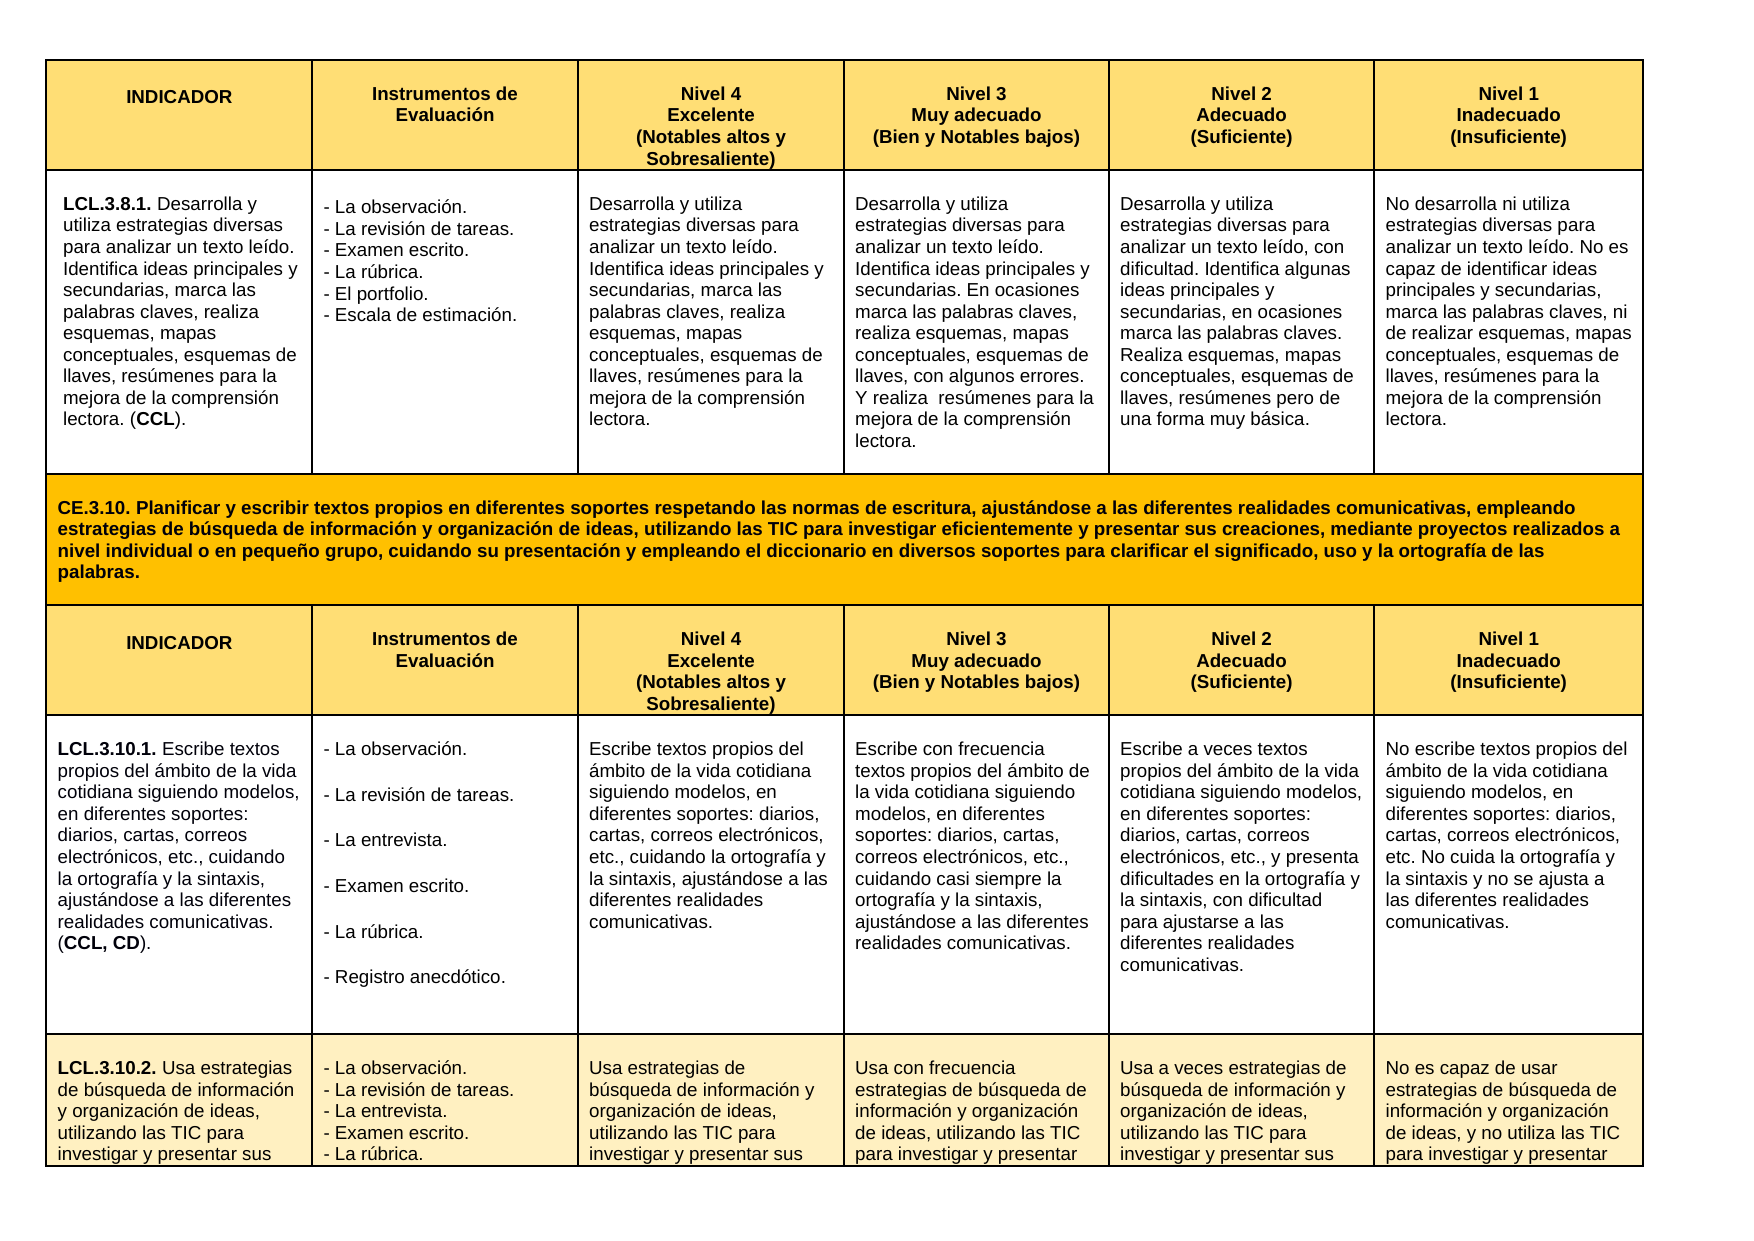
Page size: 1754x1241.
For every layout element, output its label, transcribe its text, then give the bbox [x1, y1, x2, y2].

table_cell INDICADOR [47, 606, 311, 714]
table_cell - La observación. - La revisión de tareas. - La entrevista. - Examen escrito. - La rúbrica. - Registro anecdótico. [313, 716, 577, 1033]
table_cell Nivel 3 Muy adecuado (Bien y Notables bajos) [845, 606, 1108, 714]
table_cell Escribe con frecuencia textos propios del ámbito de la vida cotidiana siguiendo modelos, en diferentes soportes: diarios, cartas, correos electrónicos, etc., cuidando casi siempre la ortografía y la sintaxis, ajustándose a las diferentes realidades comunicativas. [845, 716, 1108, 1033]
table_cell No desarrolla ni utiliza estrategias diversas para analizar un texto leído. No es capaz de identificar ideas principales y secundarias, marca las palabras claves, ni de realizar esquemas, mapas conceptuales, esquemas de llaves, resúmenes para la mejora de la comprensión lectora. [1375, 171, 1642, 473]
table_cell - La observación. - La revisión de tareas. - La entrevista. - Examen escrito. - La rúbrica. [313, 1035, 577, 1165]
table_cell Usa con frecuencia estrategias de búsqueda de información y organización de ideas, utilizando las TIC para investigar y presentar [845, 1035, 1108, 1165]
table_cell Desarrolla y utiliza estrategias diversas para analizar un texto leído, con dificultad. Identifica algunas ideas principales y secundarias, en ocasiones marca las palabras claves. Realiza esquemas, mapas conceptuales, esquemas de llaves, resúmenes pero de una forma muy básica. [1110, 171, 1373, 473]
table_cell Nivel 4 Excelente (Notables altos y Sobresaliente) [579, 606, 843, 714]
table_cell Instrumentos de Evaluación [313, 61, 577, 169]
table_cell Nivel 4 Excelente (Notables altos y Sobresaliente) [579, 61, 843, 169]
table_cell LCL.3.10.1. Escribe textos propios del ámbito de la vida cotidiana siguiendo modelos, en diferentes soportes: diarios, cartas, correos electrónicos, etc., cuidando la ortografía y la sintaxis, ajustándose a las diferentes realidades comunicativas. (CCL, CD). [47, 716, 311, 1033]
table_cell Nivel 2 Adecuado (Suficiente) [1110, 606, 1373, 714]
table_cell No es capaz de usar estrategias de búsqueda de información y organización de ideas, y no utiliza las TIC para investigar y presentar [1375, 1035, 1642, 1165]
table_cell Instrumentos de Evaluación [313, 606, 577, 714]
table_cell Desarrolla y utiliza estrategias diversas para analizar un texto leído. Identifica ideas principales y secundarias, marca las palabras claves, realiza esquemas, mapas conceptuales, esquemas de llaves, resúmenes para la mejora de la comprensión lectora. [579, 171, 843, 473]
table_cell - La observación. - La revisión de tareas. - Examen escrito. - La rúbrica. - El portfolio. - Escala de estimación. [313, 171, 577, 473]
table_cell Nivel 1 Inadecuado (Insuficiente) [1375, 61, 1642, 169]
table_cell INDICADOR [47, 61, 311, 169]
table_cell Nivel 2 Adecuado (Suficiente) [1110, 61, 1373, 169]
table_cell LCL.3.10.2. Usa estrategias de búsqueda de información y organización de ideas, utilizando las TIC para investigar y presentar sus [47, 1035, 311, 1165]
table_cell Desarrolla y utiliza estrategias diversas para analizar un texto leído. Identifica ideas principales y secundarias. En ocasiones marca las palabras claves, realiza esquemas, mapas conceptuales, esquemas de llaves, con algunos errores. Y realiza resúmenes para la mejora de la comprensión lectora. [845, 171, 1108, 473]
table_cell Escribe textos propios del ámbito de la vida cotidiana siguiendo modelos, en diferentes soportes: diarios, cartas, correos electrónicos, etc., cuidando la ortografía y la sintaxis, ajustándose a las diferentes realidades comunicativas. [579, 716, 843, 1033]
table_cell Usa a veces estrategias de búsqueda de información y organización de ideas, utilizando las TIC para investigar y presentar sus [1110, 1035, 1373, 1165]
table_cell CE.3.10. Planificar y escribir textos propios en diferentes soportes respetando las normas de escritura, ajustándose a las diferentes realidades comunicativas, empleando estrategias de búsqueda de información y organización de ideas, utilizando las TIC para investigar eficientemente y presentar sus creaciones, mediante proyectos realizados a nivel individual o en pequeño grupo, cuidando su presentación y empleando el diccionario en diversos soportes para clarificar el significado, uso y la ortografía de las palabras. [47, 475, 1642, 604]
table_cell LCL.3.8.1. Desarrolla y utiliza estrategias diversas para analizar un texto leído. Identifica ideas principales y secundarias, marca las palabras claves, realiza esquemas, mapas conceptuales, esquemas de llaves, resúmenes para la mejora de la comprensión lectora. (CCL). [47, 171, 311, 473]
table_cell Nivel 1 Inadecuado (Insuficiente) [1375, 606, 1642, 714]
table_cell Nivel 3 Muy adecuado (Bien y Notables bajos) [845, 61, 1108, 169]
table_cell Escribe a veces textos propios del ámbito de la vida cotidiana siguiendo modelos, en diferentes soportes: diarios, cartas, correos electrónicos, etc., y presenta dificultades en la ortografía y la sintaxis, con dificultad para ajustarse a las diferentes realidades comunicativas. [1110, 716, 1373, 1033]
table_cell Usa estrategias de búsqueda de información y organización de ideas, utilizando las TIC para investigar y presentar sus [579, 1035, 843, 1165]
table_cell No escribe textos propios del ámbito de la vida cotidiana siguiendo modelos, en diferentes soportes: diarios, cartas, correos electrónicos, etc. No cuida la ortografía y la sintaxis y no se ajusta a las diferentes realidades comunicativas. [1375, 716, 1642, 1033]
